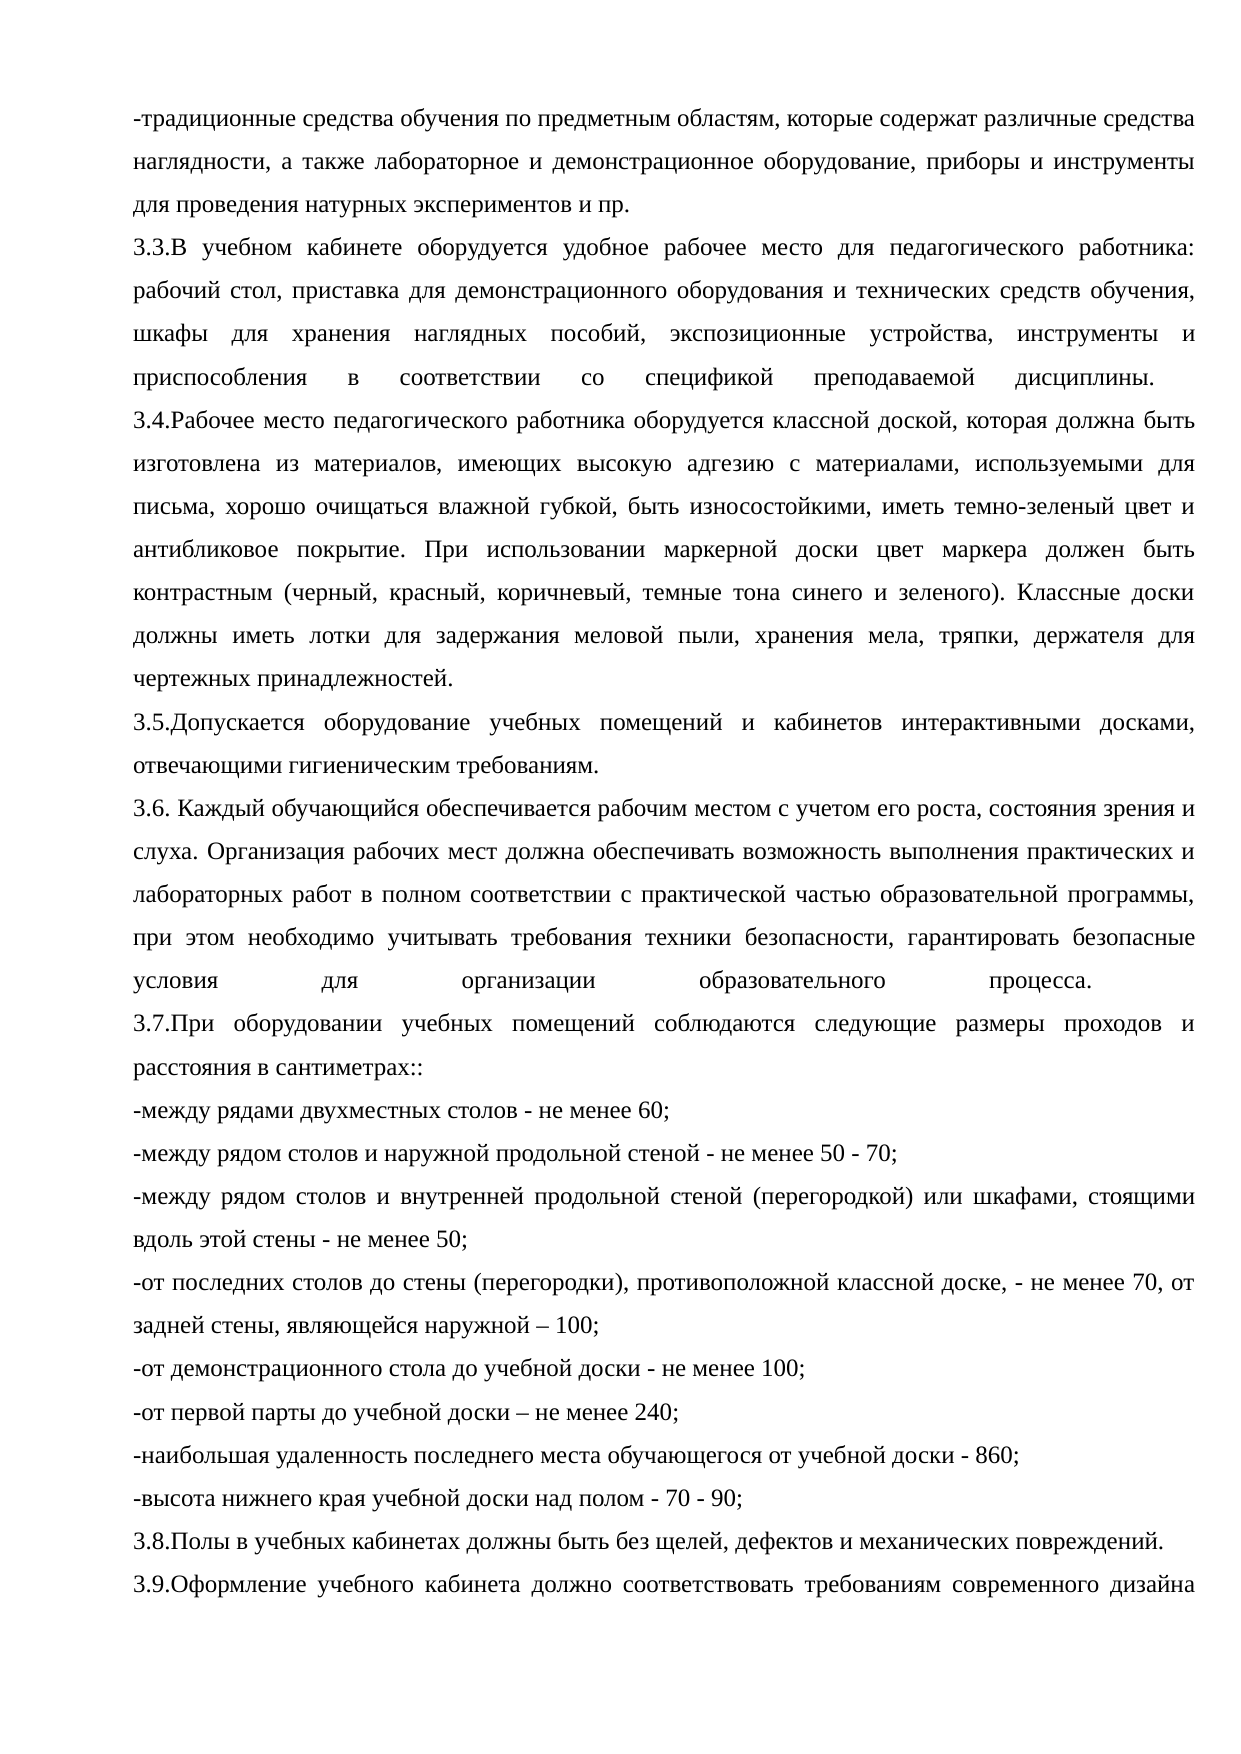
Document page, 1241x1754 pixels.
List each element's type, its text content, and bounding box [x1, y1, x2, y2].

text -от демонстрационного стола до учебной доски - не менее 100; [133, 1353, 1196, 1382]
text -между рядами двухместных столов - не менее 60; [133, 1095, 1196, 1123]
text -наибольшая удаленность последнего места обучающегося от учебной доски - 860; [133, 1440, 1196, 1468]
text -от последних столов до стены (перегородки), противоположной классной доске, - не менее 70, от задней стены, являющейся наружной – 100; [133, 1267, 1196, 1339]
text -от первой парты до учебной доски – не менее 240; [133, 1397, 1196, 1425]
text -между рядом столов и внутренней продольной стеной (перегородкой) или шкафами, стоящими вдоль этой стены - не менее 50; [133, 1181, 1196, 1253]
text 3.8.Полы в учебных кабинетах должны быть без щелей, дефектов и механических повреждений. [133, 1526, 1196, 1555]
text 3.5.Допускается оборудование учебных помещений и кабинетов интерактивными досками, отвечающими гигиеническим требованиям. [133, 707, 1196, 778]
text 3.3.В учебном кабинете оборудуется удобное рабочее место для педагогического работника: рабочий стол, приставка для демонстрационного оборудования и технических средств обучения, шкафы для хранения наглядных пособий, экспозиционные устройства, инструменты и приспособления в соответствии со спецификой преподаваемой дисциплины. 3.4.Рабочее место педагогического работника оборудуется классной доской, которая должна быть изготовлена из материалов, имеющих высокую адгезию с материалами, используемыми для письма, хорошо очищаться влажной губкой, быть износостойкими, иметь темно-зеленый цвет и антибликовое покрытие. При использовании маркерной доски цвет маркера должен быть контрастным (черный, красный, коричневый, темные тона синего и зеленого). Классные доски должны иметь лотки для задержания меловой пыли, хранения мела, тряпки, держателя для чертежных принадлежностей. [133, 232, 1196, 692]
text -между рядом столов и наружной продольной стеной - не менее 50 - 70; [133, 1138, 1196, 1167]
text 3.6. Каждый обучающийся обеспечивается рабочим местом с учетом его роста, состояния зрения и слуха. Организация рабочих мест должна обеспечивать возможность выполнения практических и лабораторных работ в полном соответствии с практической частью образовательной программы, при этом необходимо учитывать требования техники безопасности, гарантировать безопасные условия для организации образовательного процесса. 3.7.При оборудовании учебных помещений соблюдаются следующие размеры проходов и расстояния в сантиметрах:: [133, 793, 1196, 1080]
text 3.9.Оформление учебного кабинета должно соответствовать требованиям современного дизайна [133, 1569, 1196, 1598]
text -высота нижнего края учебной доски над полом - 70 - 90; [133, 1483, 1196, 1512]
text -традиционные средства обучения по предметным областям, которые содержат различные средства наглядности, а также лабораторное и демонстрационное оборудование, приборы и инструменты для проведения натурных экспериментов и пр. [133, 103, 1196, 218]
